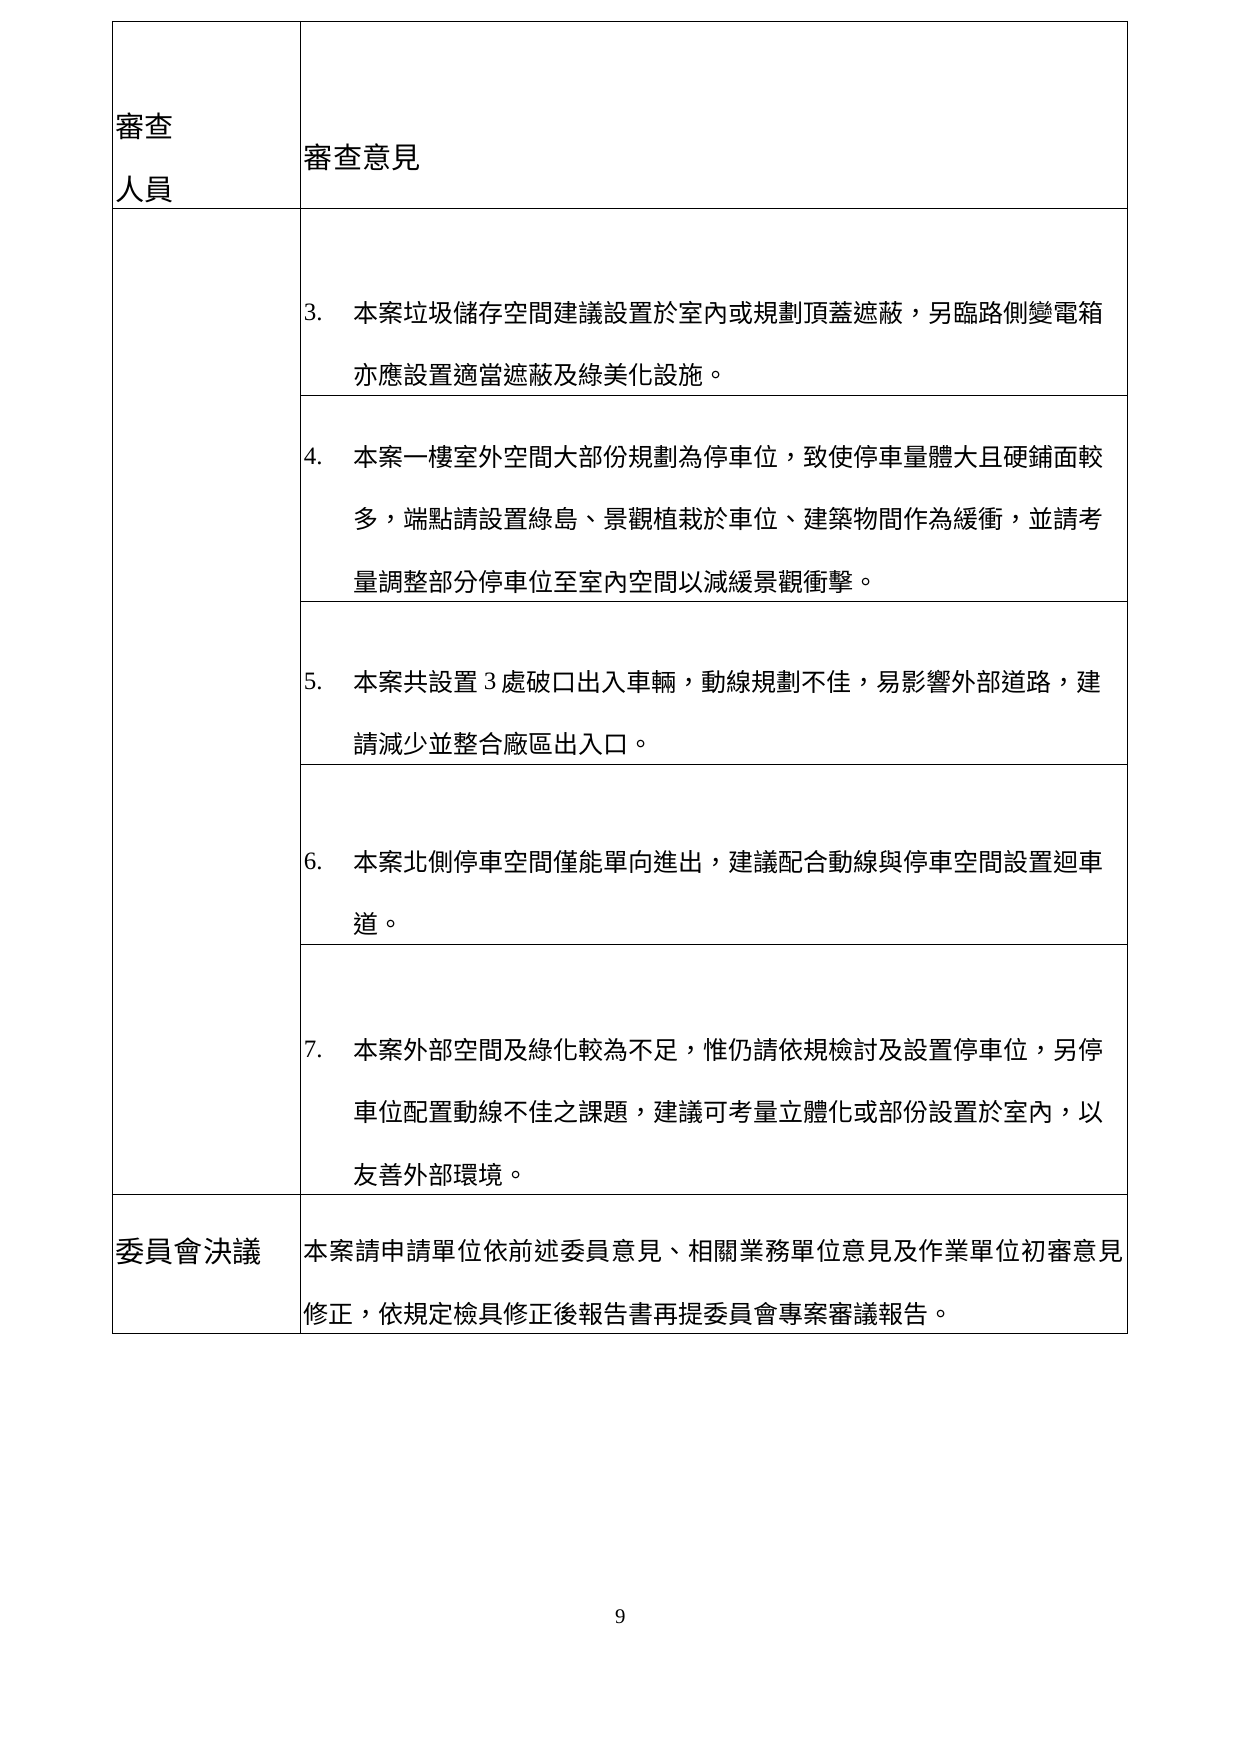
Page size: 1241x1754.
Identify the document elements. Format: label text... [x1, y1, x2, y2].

table_cell [113, 209, 300, 1194]
table_cell 委員會決議 [113, 1195, 300, 1333]
table_cell 本案共設置3處破口出入車輛，動線規劃不佳，易影響外部道路，建請減少並整合廠區出入口。 [301, 602, 1127, 763]
table_header 審查 人員 [113, 22, 300, 208]
table_header 審查意見 [301, 22, 1127, 208]
table_cell 本案一樓室外空間大部份規劃為停車位，致使停車量體大且硬鋪面較多，端點請設置綠島、景觀植栽於車位、建築物間作為緩衝，並請考量調整部分停車位至室內空間以減緩景觀衝擊。 [301, 396, 1127, 601]
table_cell 本案垃圾儲存空間建議設置於室內或規劃頂蓋遮蔽，另臨路側變電箱亦應設置適當遮蔽及綠美化設施。 [301, 209, 1127, 395]
table_cell 本案外部空間及綠化較為不足，惟仍請依規檢討及設置停車位，另停車位配置動線不佳之課題，建議可考量立體化或部份設置於室內，以友善外部環境。 [301, 945, 1127, 1194]
table_cell 本案請申請單位依前述委員意見、相關業務單位意見及作業單位初審意見修正，依規定檢具修正後報告書再提委員會專案審議報告。 [301, 1195, 1127, 1333]
table_cell 本案北側停車空間僅能單向進出，建議配合動線與停車空間設置迴車道。 [301, 765, 1127, 944]
